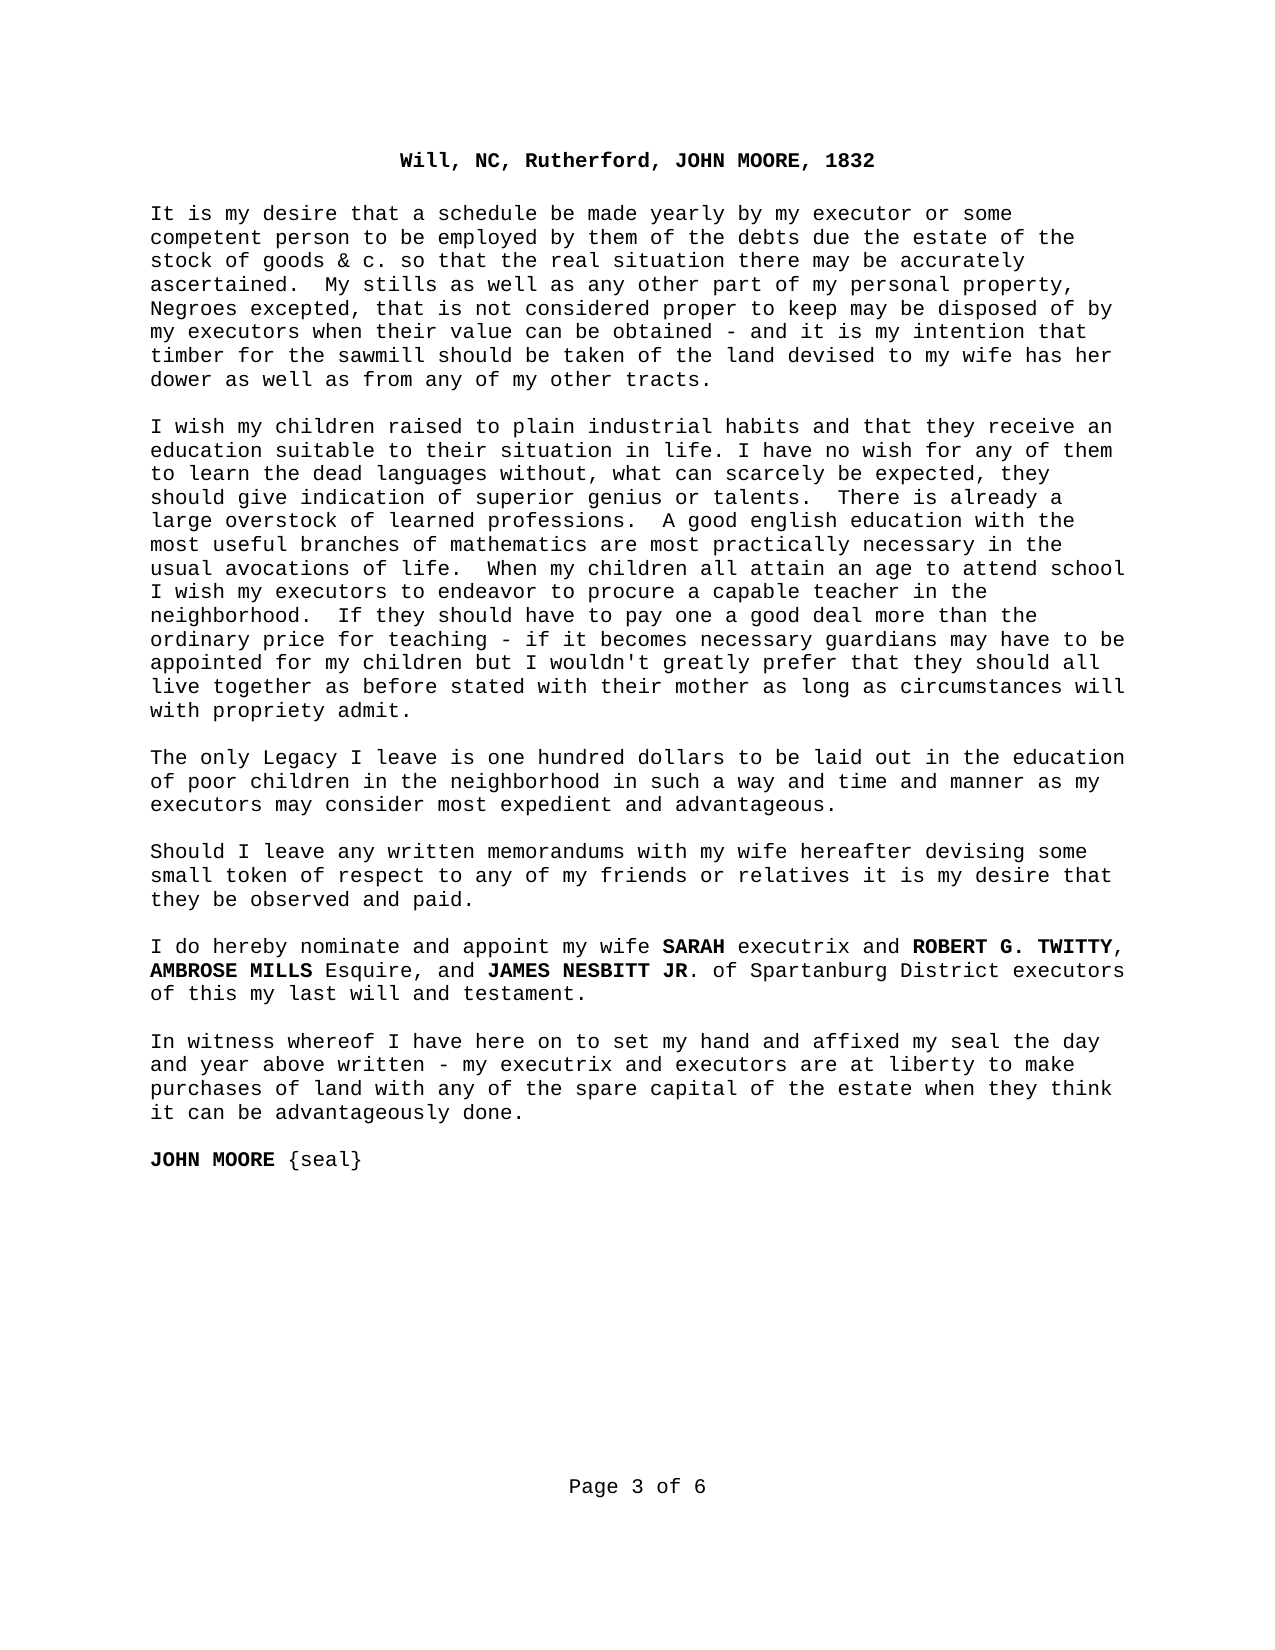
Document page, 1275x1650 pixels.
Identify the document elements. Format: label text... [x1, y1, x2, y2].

text John Moore {seal} [150, 1149, 1125, 1173]
text In witness whereof I have here on to set my hand and affixed my seal the day and year above written - my executrix and executors are at liberty to make purchases of land with any of the spare capital of the estate when they think it can be advantageously done. [150, 1031, 1125, 1125]
text It is my desire that a schedule be made yearly by my executor or some competent person to be employed by them of the debts due the estate of the stock of goods & c. so that the real situation there may be accurately ascertained. My stills as well as any other part of my personal property, Negroes excepted, that is not considered proper to keep may be disposed of by my executors when their value can be obtained - and it is my intention that timber for the sawmill should be taken of the land devised to my wife has her dower as well as from any of my other tracts. [150, 203, 1125, 392]
text The only Legacy I leave is one hundred dollars to be laid out in the education of poor children in the neighborhood in such a way and time and manner as my executors may consider most expedient and advantageous. [150, 747, 1125, 818]
text I do hereby nominate and appoint my wife Sarah executrix and Robert G. Twitty, Ambrose Mills Esquire, and James Nesbitt Jr. of Spartanburg District executors of this my last will and testament. [150, 936, 1125, 1007]
text Should I leave any written memorandums with my wife hereafter devising some small token of respect to any of my friends or relatives it is my desire that they be observed and paid. [150, 842, 1125, 912]
text I wish my children raised to plain industrial habits and that they receive an education suitable to their situation in life. I have no wish for any of them to learn the dead languages without, what can scarcely be expected, they should give indication of superior genius or talents. There is already a large overstock of learned professions. A good english education with the most useful branches of mathematics are most practically necessary in the usual avocations of life. When my children all attain an age to attend school I wish my executors to endeavor to procure a capable teacher in the neighborhood. If they should have to pay one a good deal more than the ordinary price for teaching - if it becomes necessary guardians may have to be appointed for my children but I wouldn't greatly prefer that they should all live together as before stated with their mother as long as circumstances will with propriety admit. [150, 416, 1125, 723]
